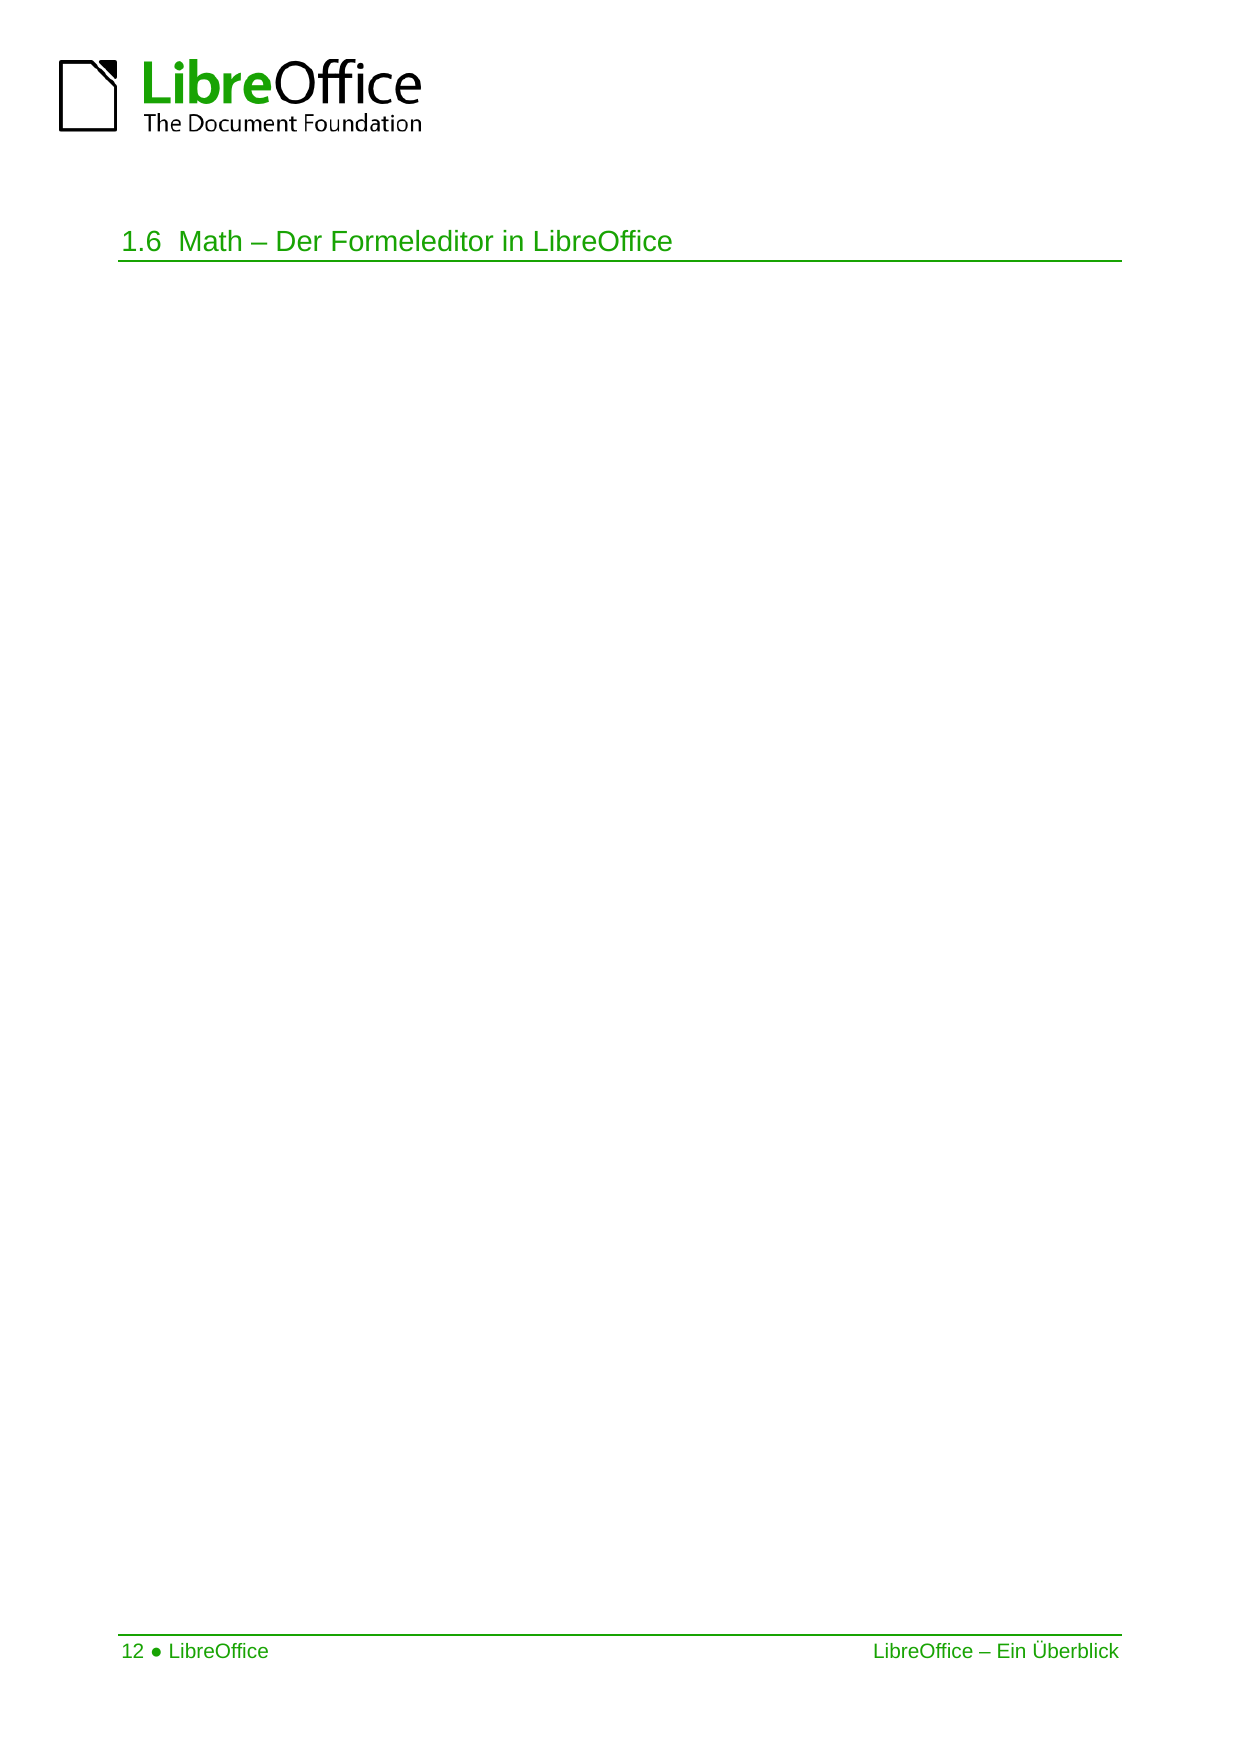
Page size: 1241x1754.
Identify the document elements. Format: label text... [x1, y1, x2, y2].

picture [56, 59, 422, 132]
subtitle Math – Der Formeleditor in LibreOffice [118, 193, 1122, 260]
